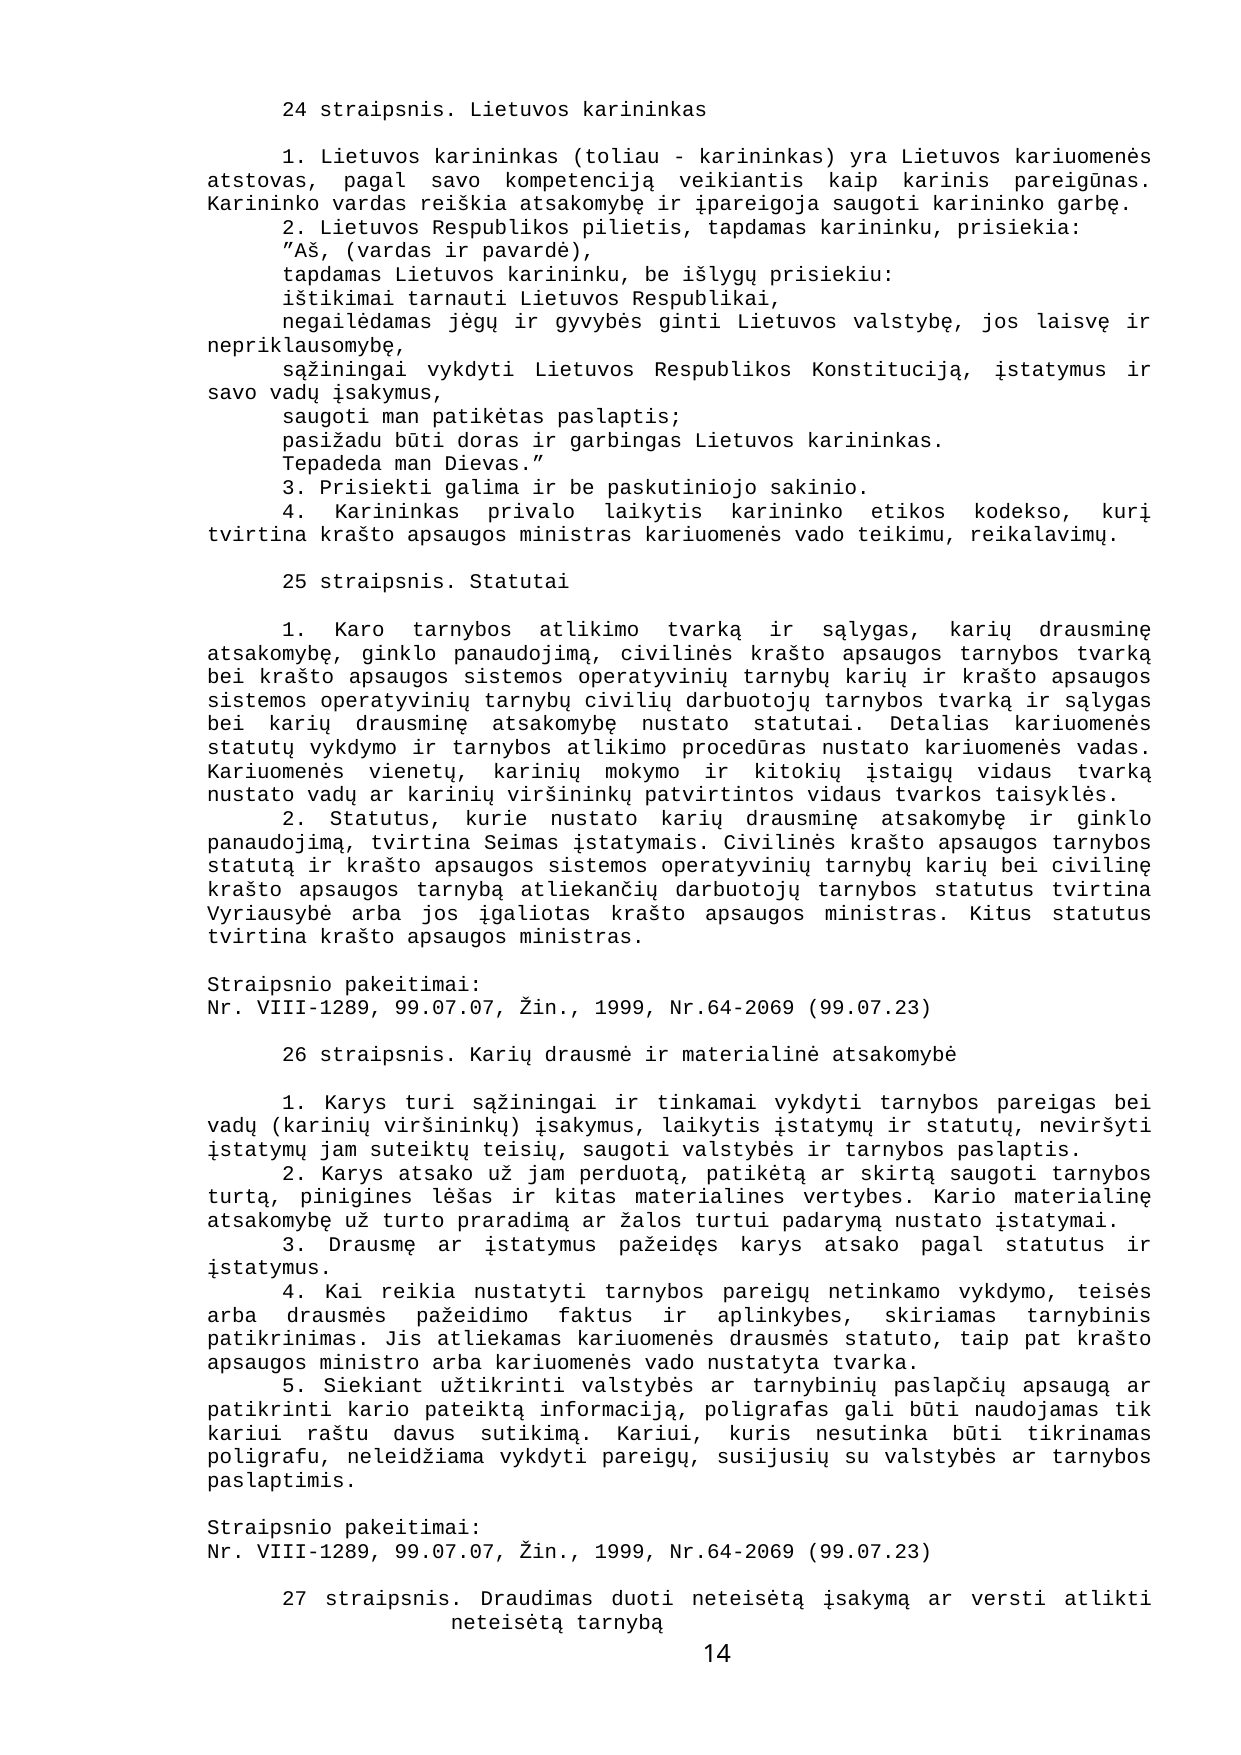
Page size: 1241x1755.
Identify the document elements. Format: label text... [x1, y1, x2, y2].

text negailėdamas jėgų ir gyvybės ginti Lietuvos valstybę, jos laisvę ir nepriklausomybę, [207, 311, 1152, 359]
text ”Aš, (vardas ir pavardė), [207, 241, 1152, 264]
text tapdamas Lietuvos karininku, be išlygų prisiekiu: [207, 264, 1152, 288]
text 1. Karo tarnybos atlikimo tvarką ir sąlygas, karių drausminę atsakomybę, ginklo panaudojimą, civilinės krašto apsaugos tarnybos tvarką bei krašto apsaugos sistemos operatyvinių tarnybų karių ir krašto apsaugos sistemos operatyvinių tarnybų civilių darbuotojų tarnybos tvarką ir sąlygas bei karių drausminę atsakomybę nustato statutai. Detalias kariuomenės statutų vykdymo ir tarnybos atlikimo procedūras nustato kariuomenės vadas. Kariuomenės vienetų, karinių mokymo ir kitokių įstaigų vidaus tvarką nustato vadų ar karinių viršininkų patvirtintos vidaus tvarkos taisyklės. [207, 619, 1152, 808]
text sąžiningai vykdyti Lietuvos Respublikos Konstituciją, įstatymus ir savo vadų įsakymus, [207, 359, 1152, 406]
text 2. Lietuvos Respublikos pilietis, tapdamas karininku, prisiekia: [207, 217, 1152, 241]
text 3. Prisiekti galima ir be paskutiniojo sakinio. [207, 477, 1152, 501]
text 4. Kai reikia nustatyti tarnybos pareigų netinkamo vykdymo, teisės arba drausmės pažeidimo faktus ir aplinkybes, skiriamas tarnybinis patikrinimas. Jis atliekamas kariuomenės drausmės statuto, taip pat krašto apsaugos ministro arba kariuomenės vado nustatyta tvarka. [207, 1281, 1152, 1376]
text 27 straipsnis. Draudimas duoti neteisėtą įsakymą ar versti atlikti neteisėtą tarnybą [282, 1588, 1152, 1636]
text 25 straipsnis. Statutai [207, 572, 1152, 595]
text Nr. VIII-1289, 99.07.07, Žin., 1999, Nr.64-2069 (99.07.23) [207, 1541, 1152, 1565]
text saugoti man patikėtas paslaptis; [207, 406, 1152, 430]
text 24 straipsnis. Lietuvos karininkas [207, 99, 1152, 122]
text 1. Karys turi sąžiningai ir tinkamai vykdyti tarnybos pareigas bei vadų (karinių viršininkų) įsakymus, laikytis įstatymų ir statutų, neviršyti įstatymų jam suteiktų teisių, saugoti valstybės ir tarnybos paslaptis. [207, 1092, 1152, 1163]
text pasižadu būti doras ir garbingas Lietuvos karininkas. [207, 430, 1152, 453]
text 4. Karininkas privalo laikytis karininko etikos kodekso, kurį tvirtina krašto apsaugos ministras kariuomenės vado teikimu, reikalavimų. [207, 501, 1152, 548]
text Straipsnio pakeitimai: [207, 973, 1152, 997]
text 3. Drausmę ar įstatymus pažeidęs karys atsako pagal statutus ir įstatymus. [207, 1234, 1152, 1281]
text Tepadeda man Dievas.” [207, 453, 1152, 477]
text 26 straipsnis. Karių drausmė ir materialinė atsakomybė [207, 1044, 1152, 1068]
text Straipsnio pakeitimai: [207, 1517, 1152, 1541]
text 2. Statutus, kurie nustato karių drausminę atsakomybę ir ginklo panaudojimą, tvirtina Seimas įstatymais. Civilinės krašto apsaugos tarnybos statutą ir krašto apsaugos sistemos operatyvinių tarnybų karių bei civilinę krašto apsaugos tarnybą atliekančių darbuotojų tarnybos statutus tvirtina Vyriausybė arba jos įgaliotas krašto apsaugos ministras. Kitus statutus tvirtina krašto apsaugos ministras. [207, 808, 1152, 950]
text Nr. VIII-1289, 99.07.07, Žin., 1999, Nr.64-2069 (99.07.23) [207, 997, 1152, 1021]
text 5. Siekiant užtikrinti valstybės ar tarnybinių paslapčių apsaugą ar patikrinti kario pateiktą informaciją, poligrafas gali būti naudojamas tik kariui raštu davus sutikimą. Kariui, kuris nesutinka būti tikrinamas poligrafu, neleidžiama vykdyti pareigų, susijusių su valstybės ar tarnybos paslaptimis. [207, 1376, 1152, 1494]
text 2. Karys atsako už jam perduotą, patikėtą ar skirtą saugoti tarnybos turtą, pinigines lėšas ir kitas materialines vertybes. Kario materialinę atsakomybę už turto praradimą ar žalos turtui padarymą nustato įstatymai. [207, 1163, 1152, 1234]
text 1. Lietuvos karininkas (toliau - karininkas) yra Lietuvos kariuomenės atstovas, pagal savo kompetenciją veikiantis kaip karinis pareigūnas. Karininko vardas reiškia atsakomybę ir įpareigoja saugoti karininko garbę. [207, 146, 1152, 217]
text ištikimai tarnauti Lietuvos Respublikai, [207, 288, 1152, 311]
